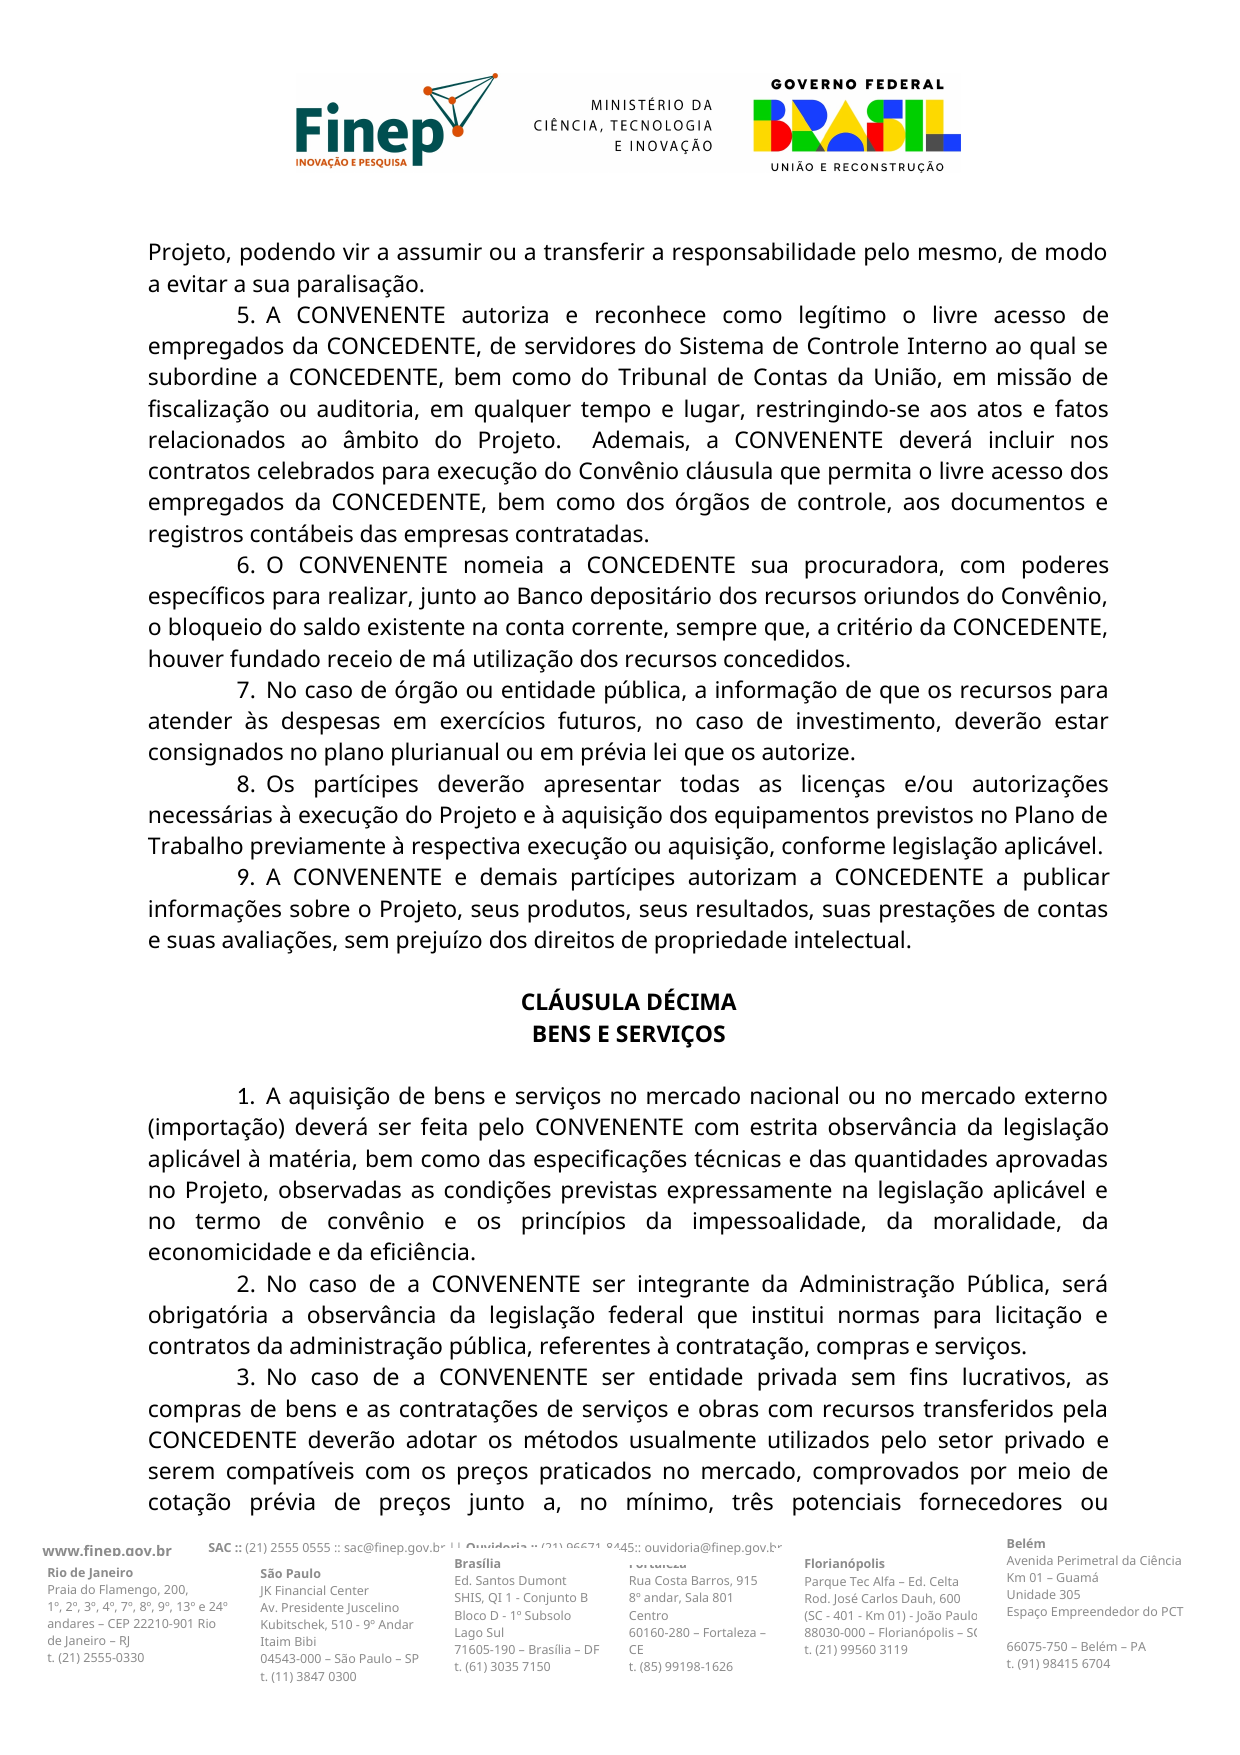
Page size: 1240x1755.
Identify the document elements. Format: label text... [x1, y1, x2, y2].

list Os partícipes deverão apresentar todas as licenças e/ou autorizações necessárias à execução do Projeto e à aquisição dos equipamentos previstos no Plano de Trabalho previamente à respectiva execução ou aquisição, conforme legislação aplicável. [148, 767, 1110, 861]
list No caso de órgão ou entidade pública, a informação de que os recursos para atender às despesas em exercícios futuros, no caso de investimento, deverão estar consignados no plano plurianual ou em prévia lei que os autorize. [148, 674, 1110, 767]
list A CONVENENTE autoriza e reconhece como legítimo o livre acesso de empregados da CONCEDENTE, de servidores do Sistema de Controle Interno ao qual se subordine a CONCEDENTE, bem como do Tribunal de Contas da União, em missão de fiscalização ou auditoria, em qualquer tempo e lugar, restringindo-se aos atos e fatos relacionados ao âmbito do Projeto. Ademais, a CONVENENTE deverá incluir nos contratos celebrados para execução do Convênio cláusula que permita o livre acesso dos empregados da CONCEDENTE, bem como dos órgãos de controle, aos documentos e registros contábeis das empresas contratadas. [148, 299, 1110, 549]
list A aquisição de bens e serviços no mercado nacional ou no mercado externo (importação) deverá ser feita pelo CONVENENTE com estrita observância da legislação aplicável à matéria, bem como das especificações técnicas e das quantidades aprovadas no Projeto, observadas as condições previstas expressamente na legislação aplicável e no termo de convênio e os princípios da impessoalidade, da moralidade, da economicidade e da eficiência. [148, 1080, 1110, 1267]
list No caso de a CONVENENTE ser entidade privada sem fins lucrativos, as compras de bens e as contratações de serviços e obras com recursos transferidos pela CONCEDENTE deverão adotar os métodos usualmente utilizados pelo setor privado e serem compatíveis com os preços praticados no mercado, comprovados por meio de cotação prévia de preços junto a, no mínimo, três potenciais fornecedores ou [148, 1361, 1110, 1517]
list O CONVENENTE nomeia a CONCEDENTE sua procuradora, com poderes específicos para realizar, junto ao Banco depositário dos recursos oriundos do Convênio, o bloqueio do saldo existente na conta corrente, sempre que, a critério da CONCEDENTE, houver fundado receio de má utilização dos recursos concedidos. [148, 549, 1110, 674]
subtitle BENS E SERVIÇOS [148, 1017, 1110, 1049]
list Projeto, podendo vir a assumir ou a transferir a responsabilidade pelo mesmo, de modo a evitar a sua paralisação. [148, 236, 1110, 299]
list A CONVENENTE e demais partícipes autorizam a CONCEDENTE a publicar informações sobre o Projeto, seus produtos, seus resultados, suas prestações de contas e suas avaliações, sem prejuízo dos direitos de propriedade intelectual. [148, 861, 1110, 955]
subtitle CLÁUSULA DÉCIMA [148, 986, 1110, 1017]
list No caso de a CONVENENTE ser integrante da Administração Pública, será obrigatória a observância da legislação federal que institui normas para licitação e contratos da administração pública, referentes à contratação, compras e serviços. [148, 1267, 1110, 1361]
